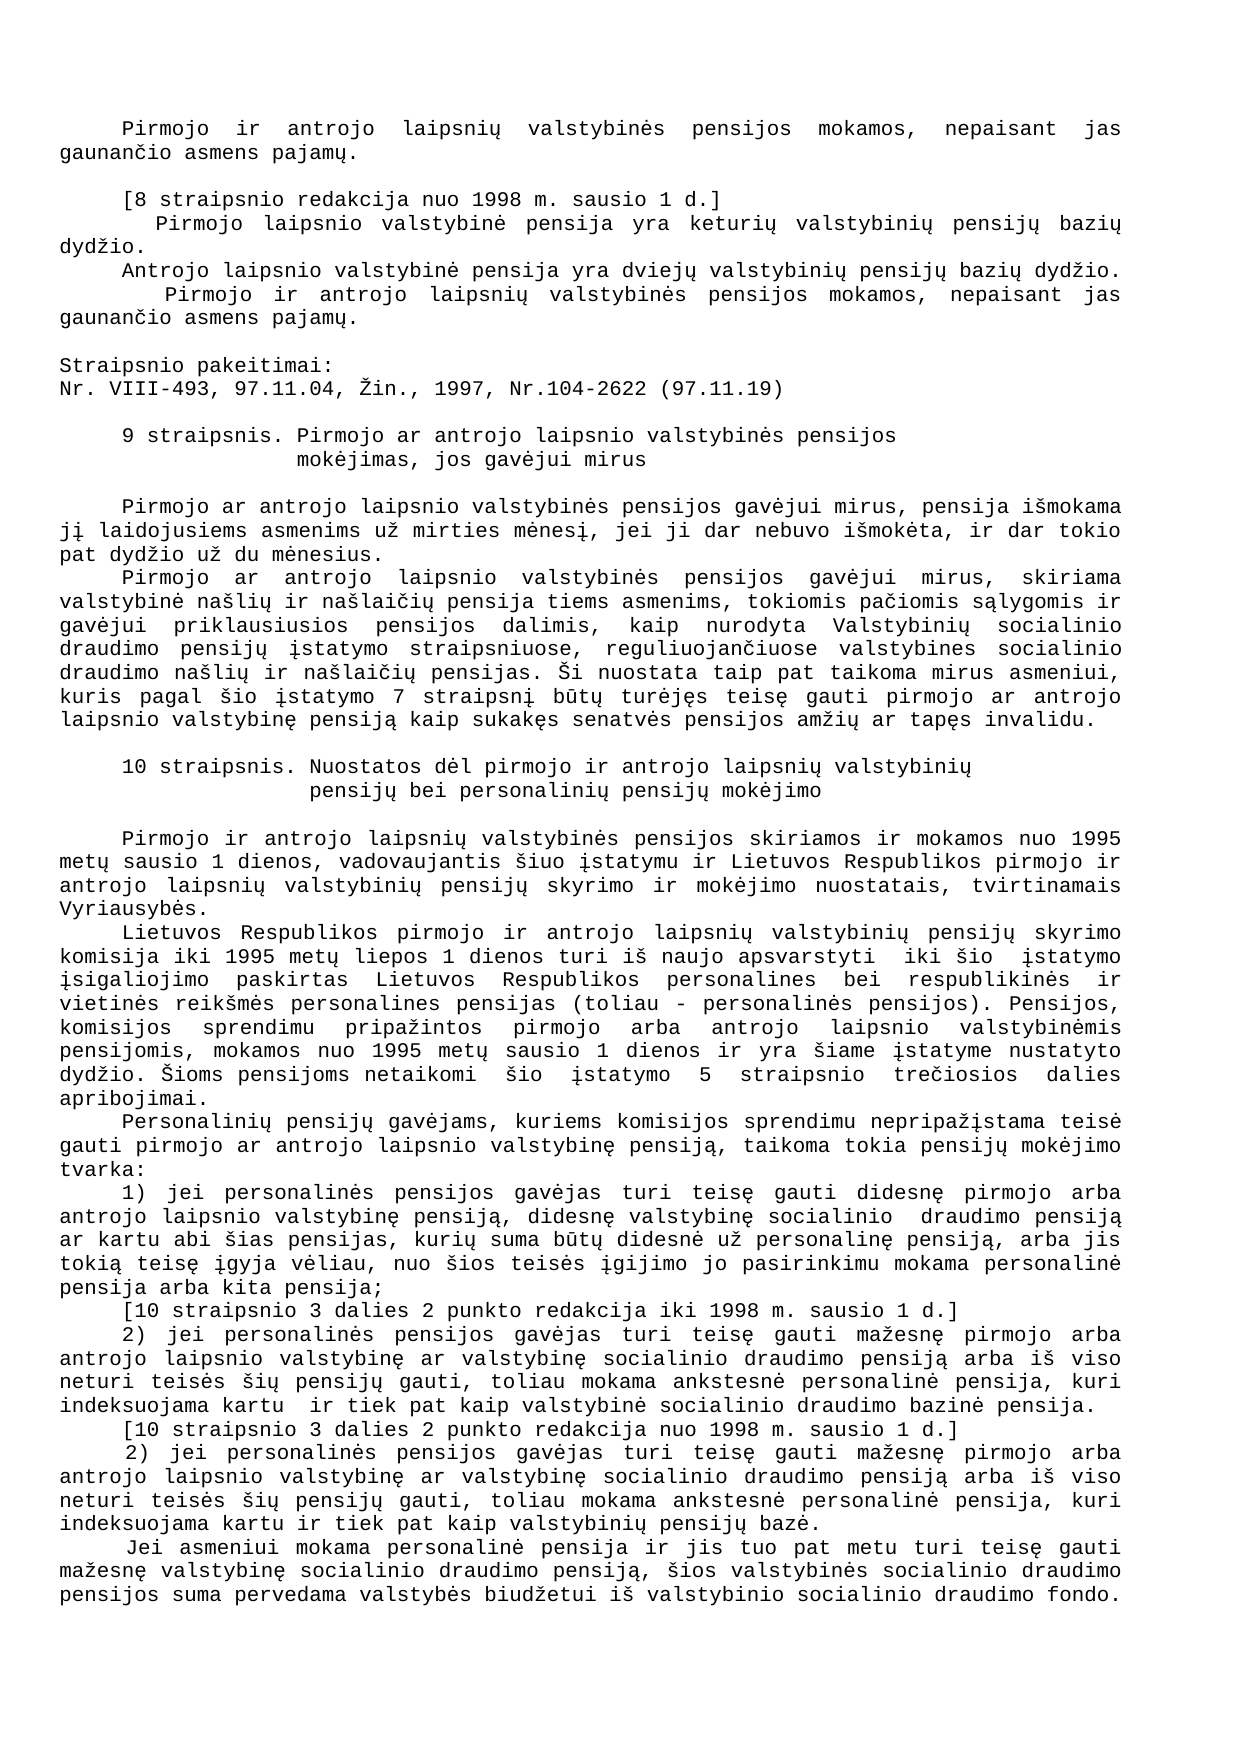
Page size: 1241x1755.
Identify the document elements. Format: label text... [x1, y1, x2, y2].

text 1) jei personalinės pensijos gavėjas turi teisę gauti didesnę pirmojo arba antrojo laipsnio valstybinę pensiją, didesnę valstybinę socialinio draudimo pensiją ar kartu abi šias pensijas, kurių suma būtų didesnė už personalinę pensiją, arba jis tokią teisę įgyja vėliau, nuo šios teisės įgijimo jo pasirinkimu mokama personalinė pensija arba kita pensija; [59, 1182, 1122, 1300]
text Personalinių pensijų gavėjams, kuriems komisijos sprendimu nepripažįstama teisė gauti pirmojo ar antrojo laipsnio valstybinę pensiją, taikoma tokia pensijų mokėjimo tvarka: [59, 1111, 1122, 1182]
text [10 straipsnio 3 dalies 2 punkto redakcija iki 1998 m. sausio 1 d.] [59, 1300, 1122, 1324]
text Nr. VIII-493, 97.11.04, Žin., 1997, Nr.104-2622 (97.11.19) [59, 378, 1122, 402]
text Pirmojo ir antrojo laipsnių valstybinės pensijos skiriamos ir mokamos nuo 1995 metų sausio 1 dienos, vadovaujantis šiuo įstatymu ir Lietuvos Respublikos pirmojo ir antrojo laipsnių valstybinių pensijų skyrimo ir mokėjimo nuostatais, tvirtinamais Vyriausybės. [59, 827, 1122, 922]
text Lietuvos Respublikos pirmojo ir antrojo laipsnių valstybinių pensijų skyrimo komisija iki 1995 metų liepos 1 dienos turi iš naujo apsvarstyti iki šio įstatymo įsigaliojimo paskirtas Lietuvos Respublikos personalines bei respublikinės ir vietinės reikšmės personalines pensijas (toliau - personalinės pensijos). Pensijos, komisijos sprendimu pripažintos pirmojo arba antrojo laipsnio valstybinėmis pensijomis, mokamos nuo 1995 metų sausio 1 dienos ir yra šiame įstatyme nustatyto dydžio. Šioms pensijoms netaikomi šio įstatymo 5 straipsnio trečiosios dalies apribojimai. [59, 922, 1122, 1111]
text Antrojo laipsnio valstybinė pensija yra dviejų valstybinių pensijų bazių dydžio. [59, 260, 1122, 284]
text 10 straipsnis. Nuostatos dėl pirmojo ir antrojo laipsnių valstybinių [59, 757, 1122, 780]
text Straipsnio pakeitimai: [59, 354, 1122, 378]
text Pirmojo ir antrojo laipsnių valstybinės pensijos mokamos, nepaisant jas gaunančio asmens pajamų. [59, 118, 1122, 165]
text pensijų bei personalinių pensijų mokėjimo [59, 780, 1122, 804]
text 9 straipsnis. Pirmojo ar antrojo laipsnio valstybinės pensijos [59, 426, 1122, 449]
text Pirmojo ir antrojo laipsnių valstybinės pensijos mokamos, nepaisant jas gaunančio asmens pajamų. [59, 284, 1122, 331]
text Jei asmeniui mokama personalinė pensija ir jis tuo pat metu turi teisę gauti mažesnę valstybinę socialinio draudimo pensiją, šios valstybinės socialinio draudimo pensijos suma pervedama valstybės biudžetui iš valstybinio socialinio draudimo fondo. [59, 1537, 1122, 1608]
text [10 straipsnio 3 dalies 2 punkto redakcija nuo 1998 m. sausio 1 d.] [59, 1419, 1122, 1442]
text mokėjimas, jos gavėjui mirus [59, 449, 1122, 473]
text 2) jei personalinės pensijos gavėjas turi teisę gauti mažesnę pirmojo arba antrojo laipsnio valstybinę ar valstybinę socialinio draudimo pensiją arba iš viso neturi teisės šių pensijų gauti, toliau mokama ankstesnė personalinė pensija, kuri indeksuojama kartu ir tiek pat kaip valstybinių pensijų bazė. [59, 1442, 1122, 1537]
text 2) jei personalinės pensijos gavėjas turi teisę gauti mažesnę pirmojo arba antrojo laipsnio valstybinę ar valstybinę socialinio draudimo pensiją arba iš viso neturi teisės šių pensijų gauti, toliau mokama ankstesnė personalinė pensija, kuri indeksuojama kartu ir tiek pat kaip valstybinė socialinio draudimo bazinė pensija. [59, 1324, 1122, 1419]
text [8 straipsnio redakcija nuo 1998 m. sausio 1 d.] [59, 189, 1122, 213]
text Pirmojo laipsnio valstybinė pensija yra keturių valstybinių pensijų bazių dydžio. [59, 213, 1122, 260]
text Pirmojo ar antrojo laipsnio valstybinės pensijos gavėjui mirus, pensija išmokama jį laidojusiems asmenims už mirties mėnesį, jei ji dar nebuvo išmokėta, ir dar tokio pat dydžio už du mėnesius. [59, 496, 1122, 567]
text Pirmojo ar antrojo laipsnio valstybinės pensijos gavėjui mirus, skiriama valstybinė našlių ir našlaičių pensija tiems asmenims, tokiomis pačiomis sąlygomis ir gavėjui priklausiusios pensijos dalimis, kaip nurodyta Valstybinių socialinio draudimo pensijų įstatymo straipsniuose, reguliuojančiuose valstybines socialinio draudimo našlių ir našlaičių pensijas. Ši nuostata taip pat taikoma mirus asmeniui, kuris pagal šio įstatymo 7 straipsnį būtų turėjęs teisę gauti pirmojo ar antrojo laipsnio valstybinę pensiją kaip sukakęs senatvės pensijos amžių ar tapęs invalidu. [59, 567, 1122, 733]
